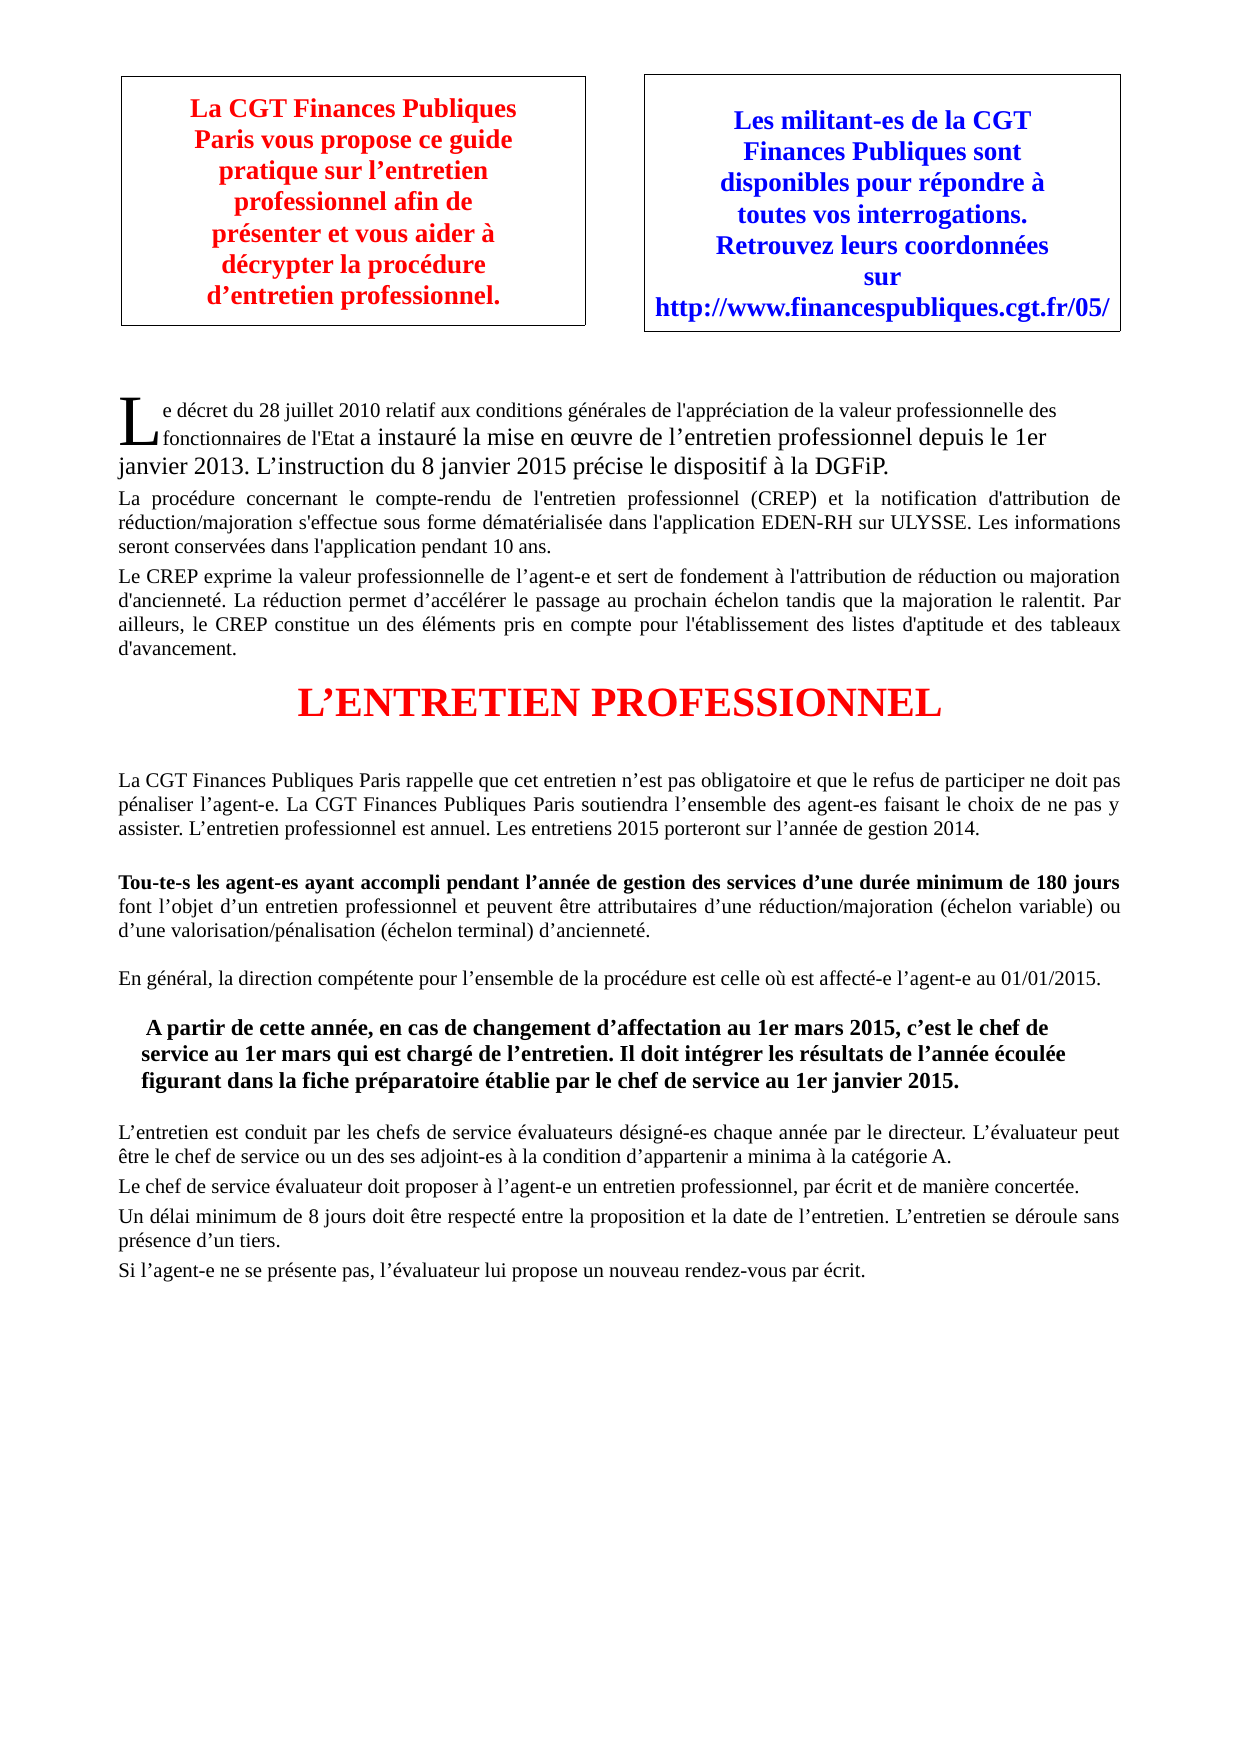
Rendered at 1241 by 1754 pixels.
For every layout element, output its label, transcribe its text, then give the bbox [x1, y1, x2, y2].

text disponibles pour répondre à [653, 167, 1111, 198]
text Le CREP exprime la valeur professionnelle de l’agent-e et sert de fondement à l'attribution de réduction ou majoration d'ancienneté. La réduction permet d’accélérer le passage au prochain échelon tandis que la majoration le ralentit. Par ailleurs, le CREP constitue un des éléments pris en compte pour l'établissement des listes d'aptitude et des tableaux d'avancement. [118, 564, 1122, 660]
text Le décret du 28 juillet 2010 relatif aux conditions générales de l'appréciation de la valeur professionnelle des fonctionnaires de l'Etat a instauré la mise en œuvre de l’entretien professionnel depuis le 1er janvier 2013. L’instruction du 8 janvier 2015 précise le dispositif à la DGFiP. [118, 398, 1122, 480]
text Retrouvez leurs coordonnées [653, 229, 1111, 260]
text Le chef de service évaluateur doit proposer à l’agent-e un entretien professionnel, par écrit et de manière concertée. [118, 1174, 1122, 1198]
text présenter et vous aider à [130, 217, 576, 248]
text Finances Publiques sont [653, 135, 1111, 167]
text décrypter la procédure [130, 248, 576, 279]
text professionnel afin de [130, 186, 576, 217]
text En général, la direction compétente pour l’ensemble de la procédure est celle où est affecté-e l’agent-e au 01/01/2015. [118, 966, 1122, 990]
text L’entretien est conduit par les chefs de service évaluateurs désigné-es chaque année par le directeur. L’évaluateur peut être le chef de service ou un des ses adjoint-es à la condition d’appartenir a minima à la catégorie A. [118, 1119, 1122, 1168]
text toutes vos interrogations. [653, 198, 1111, 229]
text Les militant-es de la CGT [653, 104, 1111, 135]
text Si l’agent-e ne se présente pas, l’évaluateur lui propose un nouveau rendez-vous par écrit. [118, 1258, 1122, 1282]
text Paris vous propose ce guide [130, 123, 576, 154]
text La procédure concernant le compte-rendu de l'entretien professionnel (CREP) et la notification d'attribution de réduction/majoration s'effectue sous forme dématérialisée dans l'application EDEN-RH sur ULYSSE. Les informations seront conservées dans l'application pendant 10 ans. [118, 486, 1122, 558]
text La CGT Finances Publiques [130, 92, 576, 123]
text Tou-te-s les agent-es ayant accompli pendant l’année de gestion des services d’une durée minimum de 180 jours font l’objet d’un entretien professionnel et peuvent être attributaires d’une réduction/majoration (échelon variable) ou d’une valorisation/pénalisation (échelon terminal) d’ancienneté. [118, 870, 1122, 942]
text sur http://www.financespubliques.cgt.fr/05/ [653, 260, 1111, 322]
text La CGT Finances Publiques Paris rappelle que cet entretien n’est pas obligatoire et que le refus de participer ne doit pas pénaliser l’agent-e. La CGT Finances Publiques Paris soutiendra l’ensemble des agent-es faisant le choix de ne pas y assister. L’entretien professionnel est annuel. Les entretiens 2015 porteront sur l’année de gestion 2014. [118, 768, 1122, 840]
text Un délai minimum de 8 jours doit être respecté entre la proposition et la date de l’entretien. L’entretien se déroule sans présence d’un tiers. [118, 1204, 1122, 1252]
text pratique sur l’entretien [130, 154, 576, 186]
text L’ENTRETIEN PROFESSIONNEL [118, 678, 1122, 726]
text A partir de cette année, en cas de changement d’affectation au 1er mars 2015, c’est le chef de service au 1er mars qui est chargé de l’entretien. Il doit intégrer les résultats de l’année écoulée figurant dans la fiche préparatoire établie par le chef de service au 1er janvier 2015. [118, 1014, 1122, 1093]
text d’entretien professionnel. [130, 279, 576, 310]
